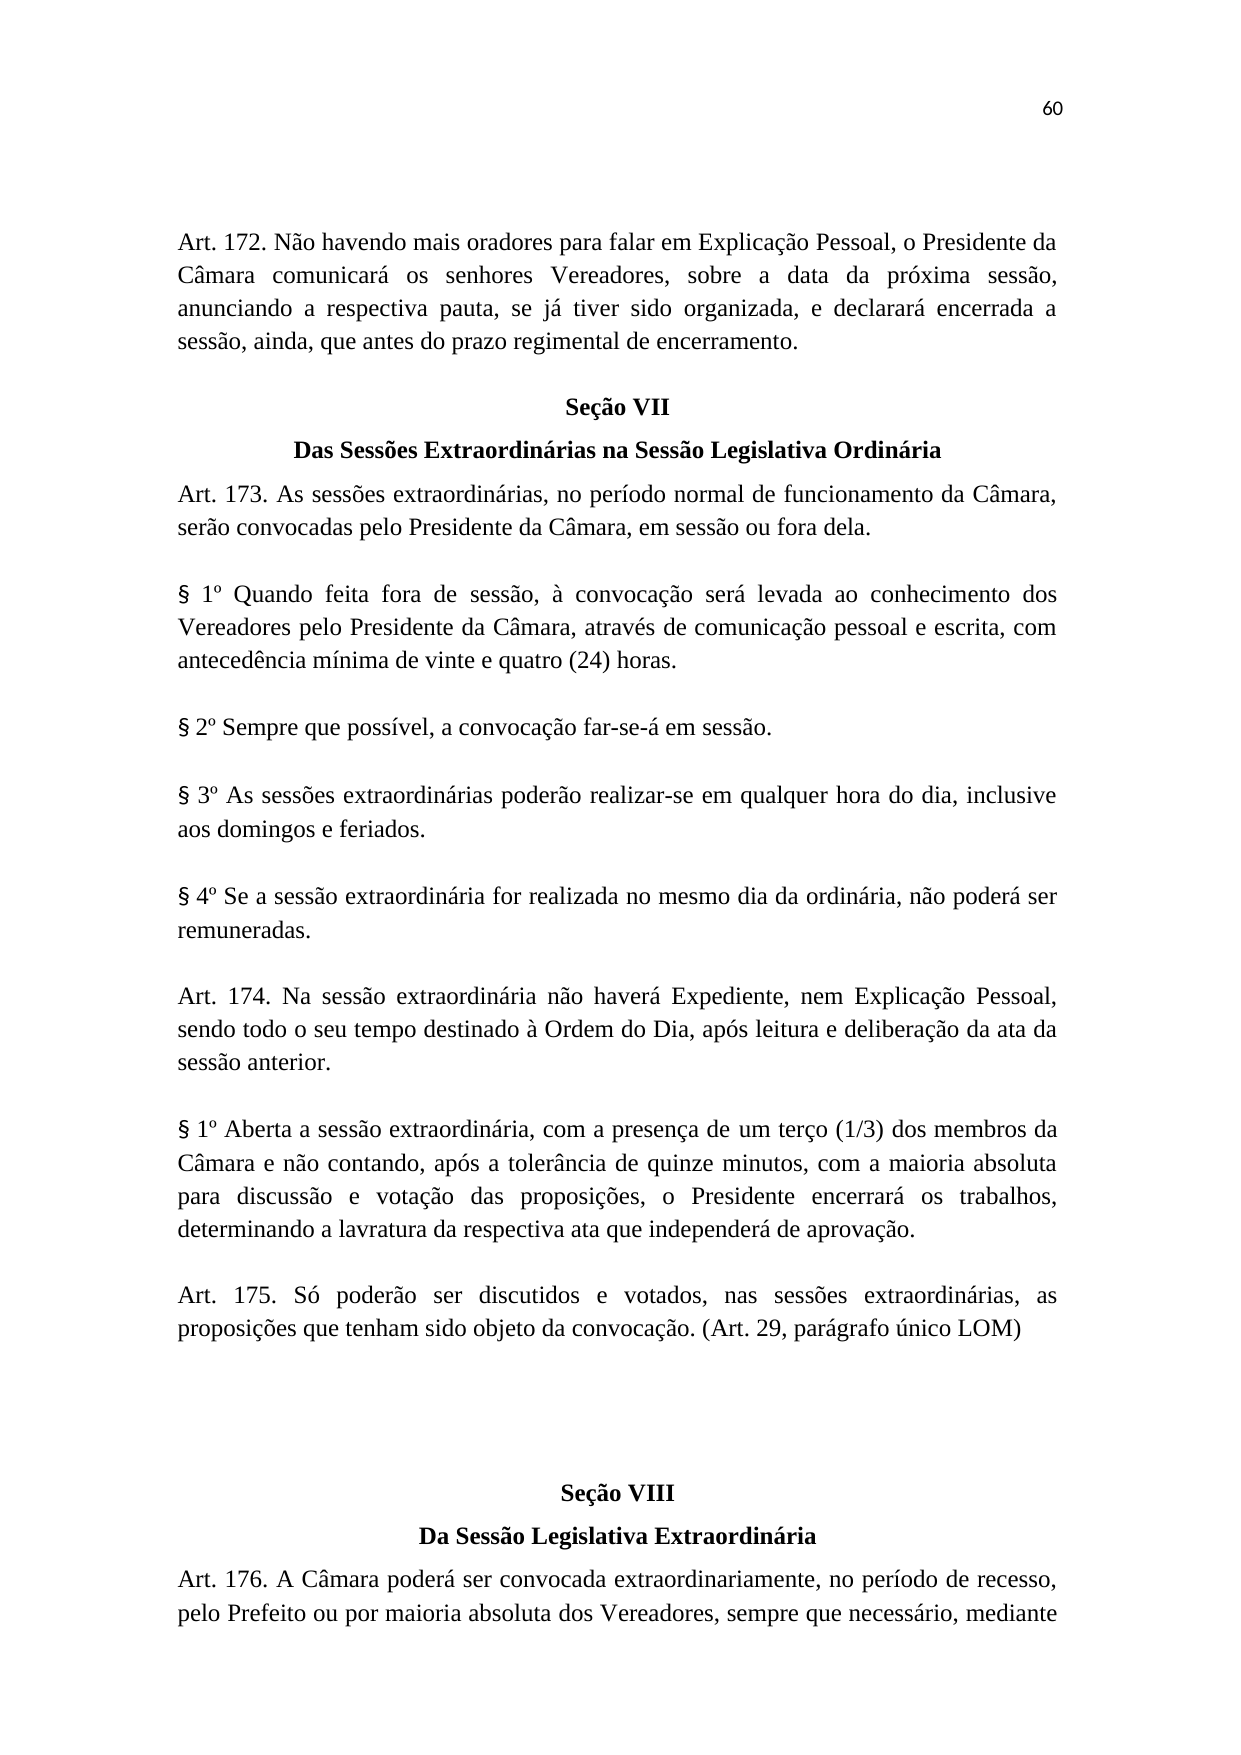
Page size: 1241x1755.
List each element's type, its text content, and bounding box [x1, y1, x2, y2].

text § 1º Aberta a sessão extraordinária, com a presença de um terço (1/3) dos membros da Câmara e não contando, após a tolerância de quinze minutos, com a maioria absoluta para discussão e votação das proposições, o Presidente encerrará os trabalhos, determinando a lavratura da respectiva ata que independerá de aprovação. [177, 1113, 1058, 1243]
text Art. 176. A Câmara poderá ser convocada extraordinariamente, no período de recesso, pelo Prefeito ou por maioria absoluta dos Vereadores, sempre que necessário, mediante [177, 1564, 1058, 1626]
text Seção VIII [177, 1478, 1058, 1507]
text Art. 172. Não havendo mais oradores para falar em Explicação Pessoal, o Presidente da Câmara comunicará os senhores Vereadores, sobre a data da próxima sessão, anunciando a respectiva pauta, se já tiver sido organizada, e declarará encerrada a sessão, ainda, que antes do prazo regimental de encerramento. [177, 227, 1058, 355]
text Art. 174. Na sessão extraordinária não haverá Expediente, nem Explicação Pessoal, sendo todo o seu tempo destinado à Ordem do Dia, após leitura e deliberação da ata da sessão anterior. [177, 981, 1058, 1076]
text Art. 175. Só poderão ser discutidos e votados, nas sessões extraordinárias, as proposições que tenham sido objeto da convocação. (Art. 29, parágrafo único LOM) [177, 1280, 1058, 1342]
text § 3º As sessões extraordinárias poderão realizar-se em qualquer hora do dia, inclusive aos domingos e feriados. [177, 779, 1058, 843]
text § 2º Sempre que possível, a convocação far-se-á em sessão. [177, 712, 1058, 742]
text Da Sessão Legislativa Extraordinária [177, 1521, 1058, 1550]
text Seção VII [177, 392, 1058, 421]
text Art. 173. As sessões extraordinárias, no período normal de funcionamento da Câmara, serão convocadas pelo Presidente da Câmara, em sessão ou fora dela. [177, 479, 1058, 540]
text § 4º Se a sessão extraordinária for realizada no mesmo dia da ordinária, não poderá ser remuneradas. [177, 880, 1058, 944]
text Das Sessões Extraordinárias na Sessão Legislativa Ordinária [177, 436, 1058, 464]
text § 1º Quando feita fora de sessão, à convocação será levada ao conhecimento dos Vereadores pelo Presidente da Câmara, através de comunicação pessoal e escrita, com antecedência mínima de vinte e quatro (24) horas. [177, 578, 1058, 674]
